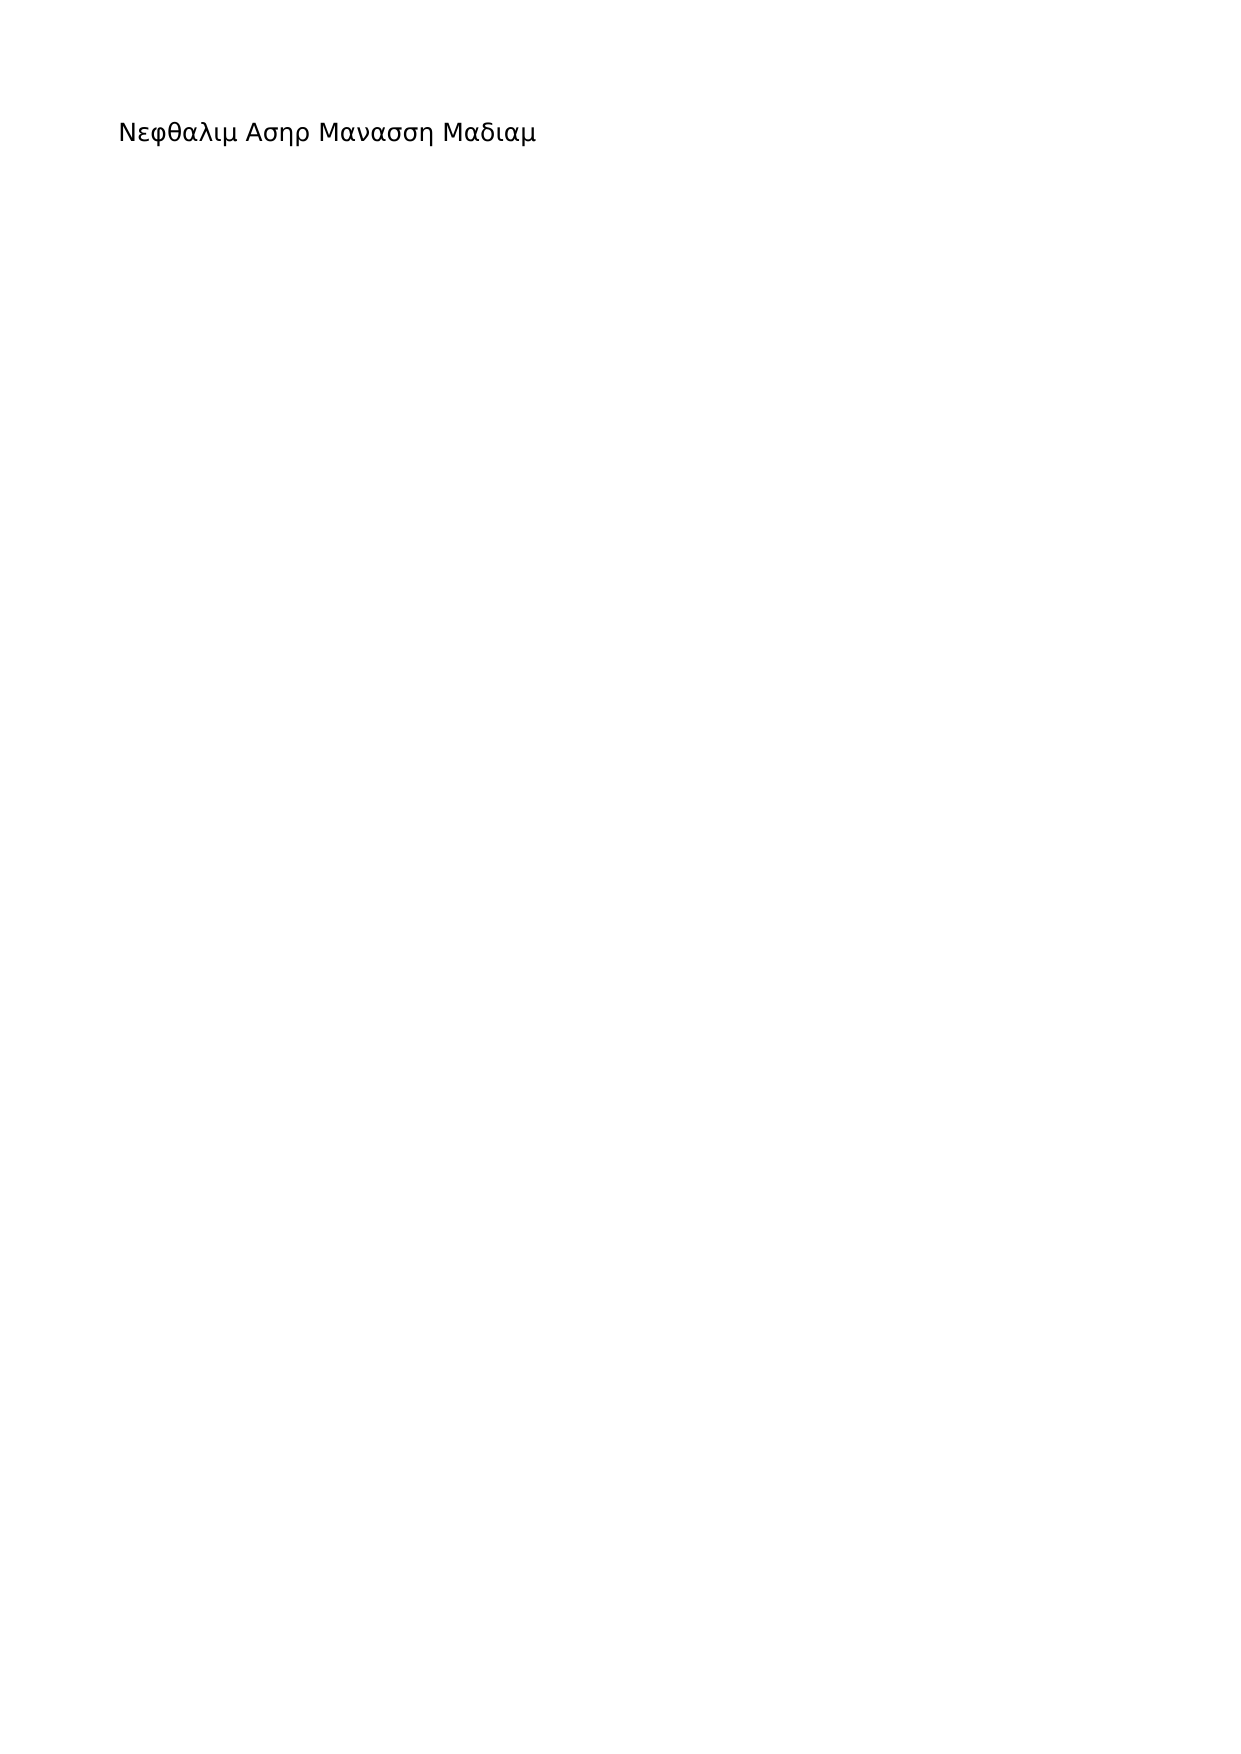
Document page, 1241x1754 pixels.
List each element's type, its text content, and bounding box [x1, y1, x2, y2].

text Νεφθαλιμ Ασηρ Μανασση Μαδιαμ [118, 118, 1122, 147]
